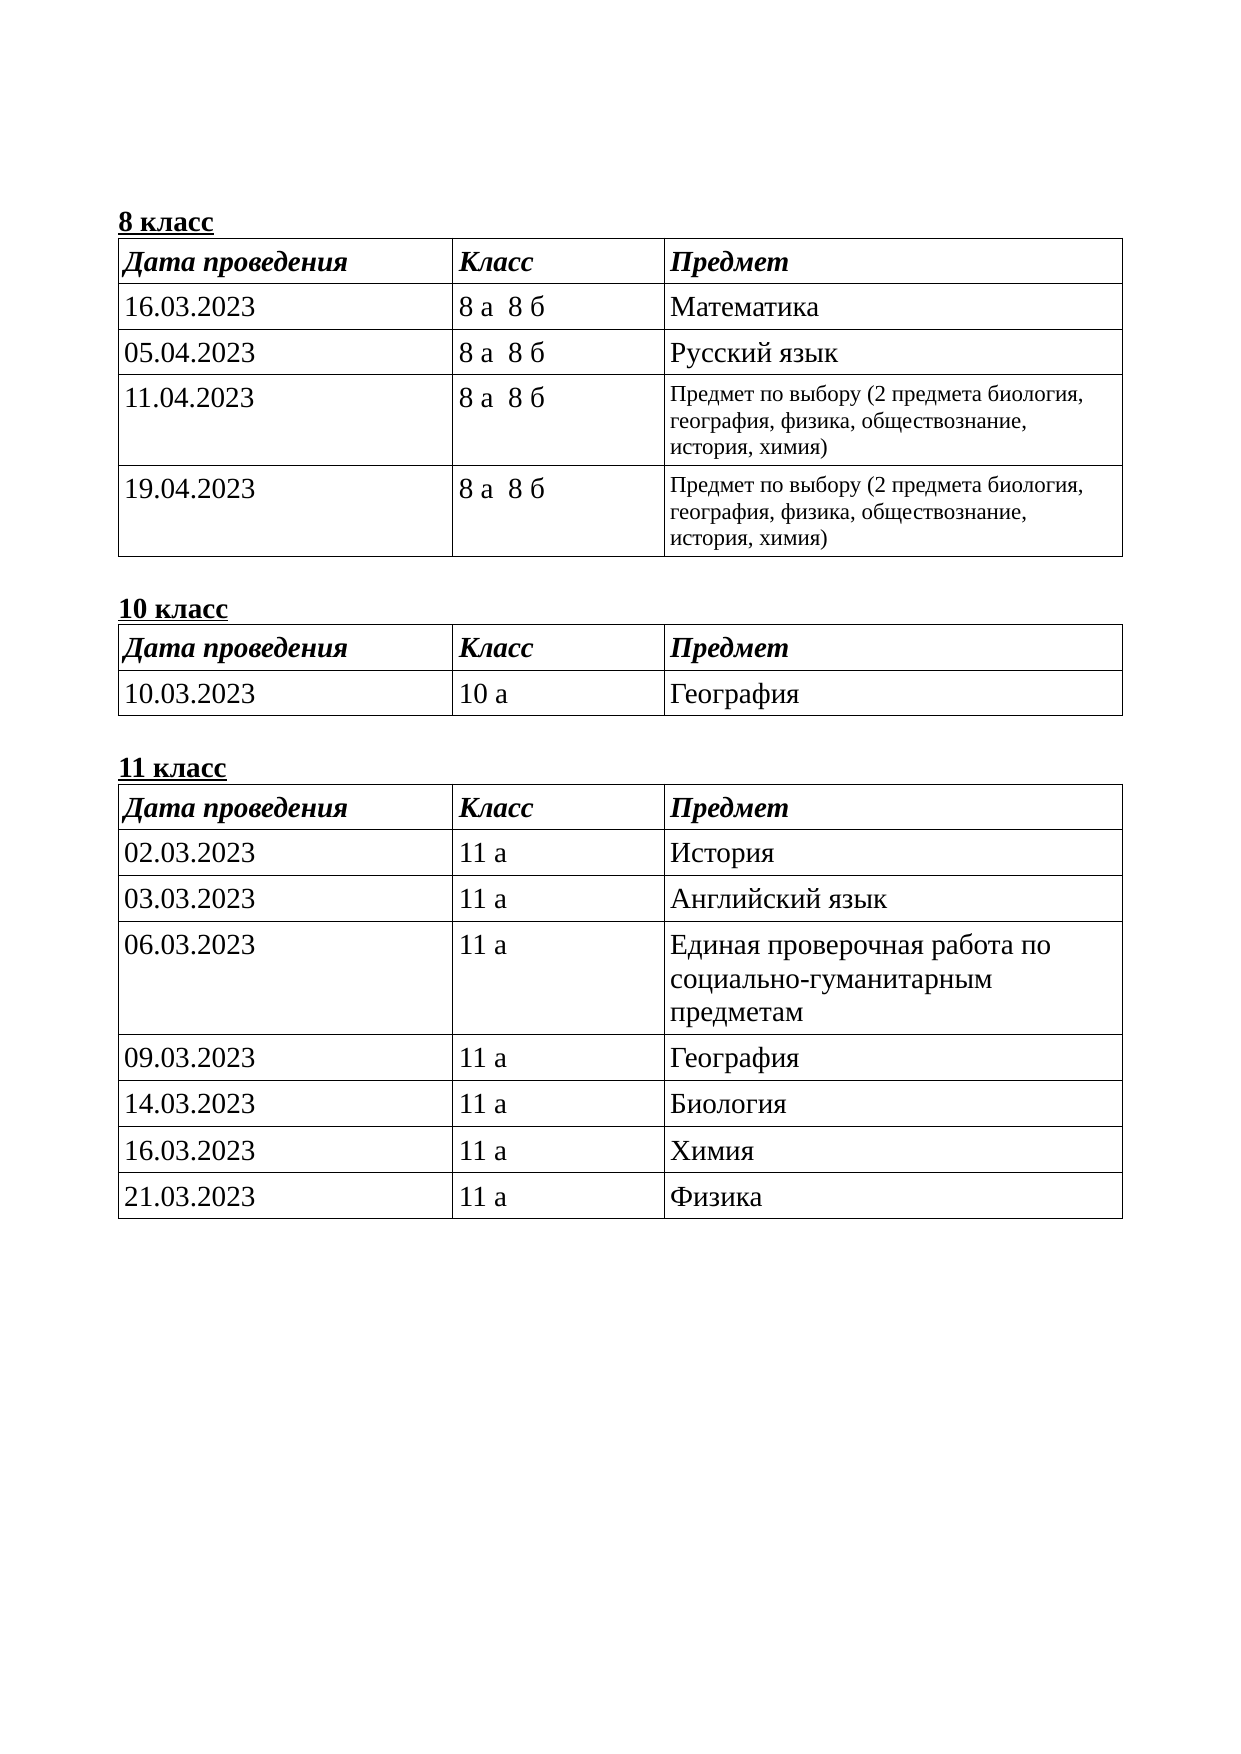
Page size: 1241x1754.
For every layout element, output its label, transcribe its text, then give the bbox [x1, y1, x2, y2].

table_cell 05.04.2023 [119, 330, 452, 374]
table_cell 21.03.2023 [119, 1173, 452, 1218]
table_header Предмет [665, 625, 1122, 670]
table_cell 8 а 8 б [453, 466, 664, 556]
text 10 класс [118, 591, 1122, 624]
table_cell Химия [665, 1127, 1122, 1172]
table_cell 10 а [453, 671, 664, 715]
table_header Класс [453, 625, 664, 670]
table_cell Единая проверочная работа по социально-гуманитарным предметам [665, 922, 1122, 1034]
table_header Дата проведения [119, 625, 452, 670]
table_header Дата проведения [119, 785, 452, 829]
table_cell Предмет по выбору (2 предмета биология, география, физика, обществознание, история, химия) [665, 466, 1122, 556]
table_cell 06.03.2023 [119, 922, 452, 1034]
table_cell 02.03.2023 [119, 830, 452, 874]
table_cell 8 а 8 б [453, 330, 664, 374]
table_cell Математика [665, 284, 1122, 329]
text 8 класс [118, 204, 1122, 238]
table_header Предмет [665, 785, 1122, 829]
table_cell 19.04.2023 [119, 466, 452, 556]
table_cell 03.03.2023 [119, 876, 452, 921]
table_cell 11 а [453, 922, 664, 1034]
table_cell Предмет по выбору (2 предмета биология, география, физика, обществознание, история, химия) [665, 375, 1122, 465]
text 11 класс [118, 750, 1122, 783]
table_cell Английский язык [665, 876, 1122, 921]
table_header Класс [453, 239, 664, 283]
table_cell 10.03.2023 [119, 671, 452, 715]
table_cell 14.03.2023 [119, 1081, 452, 1126]
table_cell География [665, 1035, 1122, 1080]
table_cell 09.03.2023 [119, 1035, 452, 1080]
table_cell Русский язык [665, 330, 1122, 374]
table_cell 8 а 8 б [453, 284, 664, 329]
table_cell 11 а [453, 1081, 664, 1126]
table_cell 11 а [453, 1173, 664, 1218]
table_cell 11 а [453, 1035, 664, 1080]
table_cell 16.03.2023 [119, 284, 452, 329]
table_cell 8 а 8 б [453, 375, 664, 465]
table_cell 11 а [453, 1127, 664, 1172]
table_cell История [665, 830, 1122, 874]
table_cell Физика [665, 1173, 1122, 1218]
table_cell Биология [665, 1081, 1122, 1126]
table_cell 11 а [453, 830, 664, 874]
table_header Предмет [665, 239, 1122, 283]
table_header Дата проведения [119, 239, 452, 283]
table_cell География [665, 671, 1122, 715]
table_cell 11 а [453, 876, 664, 921]
table_cell 11.04.2023 [119, 375, 452, 465]
table_cell 16.03.2023 [119, 1127, 452, 1172]
table_header Класс [453, 785, 664, 829]
